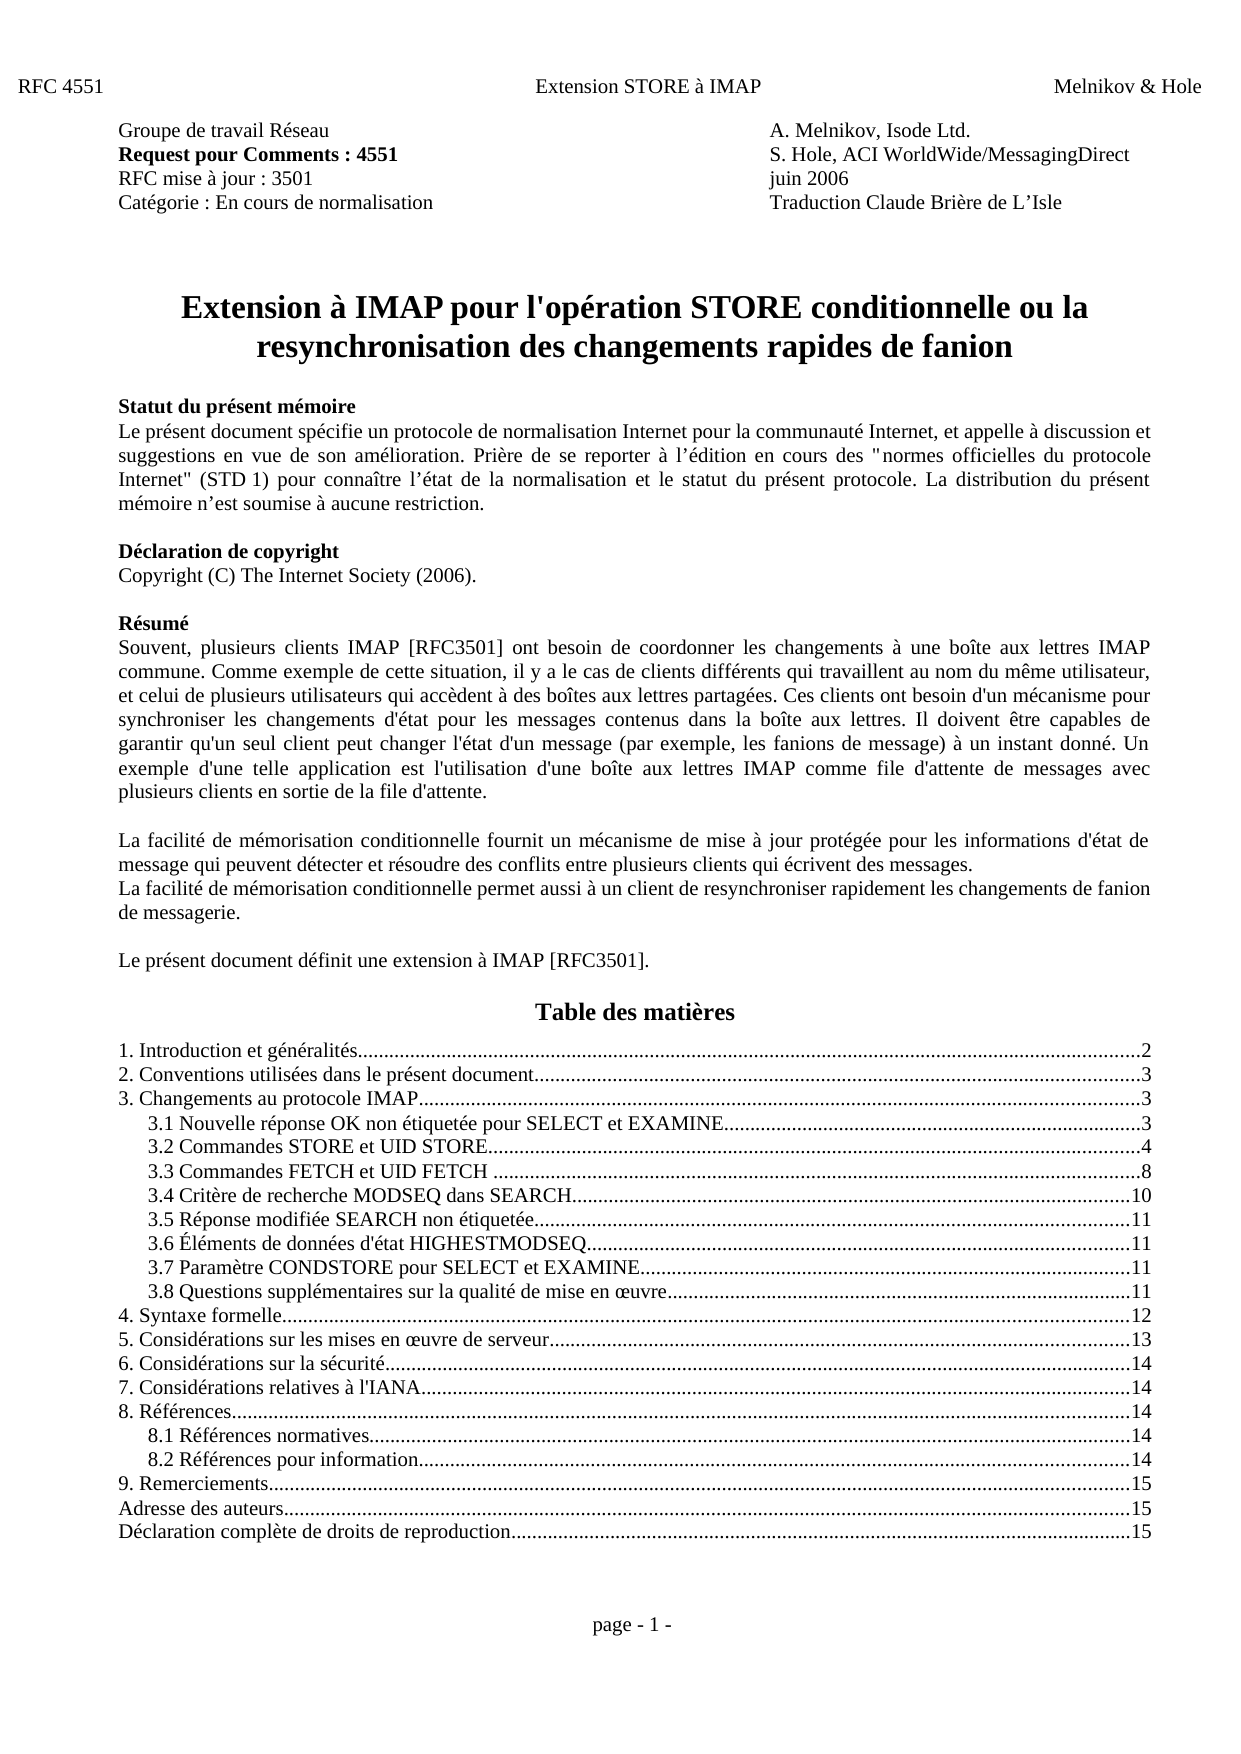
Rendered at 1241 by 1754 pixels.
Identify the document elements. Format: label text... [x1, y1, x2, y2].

text La facilité de mémorisation conditionnelle permet aussi à un client de resynchroniser rapidement les changements de fanion de messagerie. [118, 876, 1152, 924]
text 3.6 Éléments de données d'état HIGHESTMODSEQ 11 [148, 1231, 1152, 1255]
table_cell Traduction Claude Brière de L’Isle [758, 190, 1149, 214]
text 5. Considérations sur les mises en œuvre de serveur 13 [118, 1327, 1152, 1351]
table_header A. Melnikov, Isode Ltd. [758, 118, 1149, 142]
table_cell juin 2006 [758, 166, 1149, 190]
title Extension à IMAP pour l'opération STORE conditionnelle ou la resynchronisation des changements rapides de fanion [118, 287, 1152, 364]
text 6. Considérations sur la sécurité 14 [118, 1351, 1152, 1375]
text 4. Syntaxe formelle 12 [118, 1303, 1152, 1327]
text La facilité de mémorisation conditionnelle fournit un mécanisme de mise à jour protégée pour les informations d'état de message qui peuvent détecter et résoudre des conflits entre plusieurs clients qui écrivent des messages. [118, 828, 1152, 876]
text 3.1 Nouvelle réponse OK non étiquetée pour SELECT et EXAMINE 3 [148, 1110, 1152, 1134]
text Le présent document spécifie un protocole de normalisation Internet pour la communauté Internet, et appelle à discussion et suggestions en vue de son amélioration. Prière de se reporter à l’édition en cours des "normes officielles du protocole Internet" (STD 1) pour connaître l’état de la normalisation et le statut du présent protocole. La distribution du présent mémoire n’est soumise à aucune restriction. [118, 418, 1152, 515]
text 3.2 Commandes STORE et UID STORE 4 [148, 1134, 1152, 1158]
text Souvent, plusieurs clients IMAP [RFC3501] ont besoin de coordonner les changements à une boîte aux lettres IMAP commune. Comme exemple de cette situation, il y a le cas de clients différents qui travaillent au nom du même utilisateur, et celui de plusieurs utilisateurs qui accèdent à des boîtes aux lettres partagées. Ces clients ont besoin d'un mécanisme pour synchroniser les changements d'état pour les messages contenus dans la boîte aux lettres. Il doivent être capables de garantir qu'un seul client peut changer l'état d'un message (par exemple, les fanions de message) à un instant donné. Un exemple d'une telle application est l'utilisation d'une boîte aux lettres IMAP comme file d'attente de messages avec plusieurs clients en sortie de la file d'attente. [118, 635, 1152, 803]
text Le présent document définit une extension à IMAP [RFC3501]. [118, 948, 1152, 972]
text Résumé [118, 611, 1152, 635]
text Copyright (C) The Internet Society (2006). [118, 563, 1152, 587]
subtitle Table des matières [118, 997, 1152, 1026]
text 3.4 Critère de recherche MODSEQ dans SEARCH 10 [148, 1183, 1152, 1207]
text 3.3 Commandes FETCH et UID FETCH 8 [148, 1158, 1152, 1183]
text 3.7 Paramètre CONDSTORE pour SELECT et EXAMINE 11 [148, 1255, 1152, 1279]
text 3. Changements au protocole IMAP 3 [118, 1086, 1152, 1110]
table_cell Catégorie : En cours de normalisation [107, 190, 758, 214]
text 1. Introduction et généralités 2 [118, 1038, 1152, 1062]
text 8.1 Références normatives 14 [148, 1423, 1152, 1447]
text Déclaration complète de droits de reproduction 15 [118, 1519, 1152, 1543]
text 3.8 Questions supplémentaires sur la qualité de mise en œuvre 11 [148, 1279, 1152, 1303]
table_cell Request pour Comments : 4551 [107, 142, 758, 166]
text 7. Considérations relatives à l'IANA 14 [118, 1375, 1152, 1399]
text 8.2 Références pour information 14 [148, 1447, 1152, 1471]
text 3.5 Réponse modifiée SEARCH non étiquetée 11 [148, 1207, 1152, 1231]
text 2. Conventions utilisées dans le présent document 3 [118, 1062, 1152, 1086]
table_cell RFC mise à jour : 3501 [107, 166, 758, 190]
text Adresse des auteurs 15 [118, 1495, 1152, 1519]
text Déclaration de copyright [118, 539, 1152, 563]
text 9. Remerciements 15 [118, 1471, 1152, 1495]
text 8. Références 14 [118, 1399, 1152, 1423]
table_cell S. Hole, ACI WorldWide/MessagingDirect [758, 142, 1149, 166]
text Statut du présent mémoire [118, 394, 1152, 418]
table_header Groupe de travail Réseau [107, 118, 758, 142]
